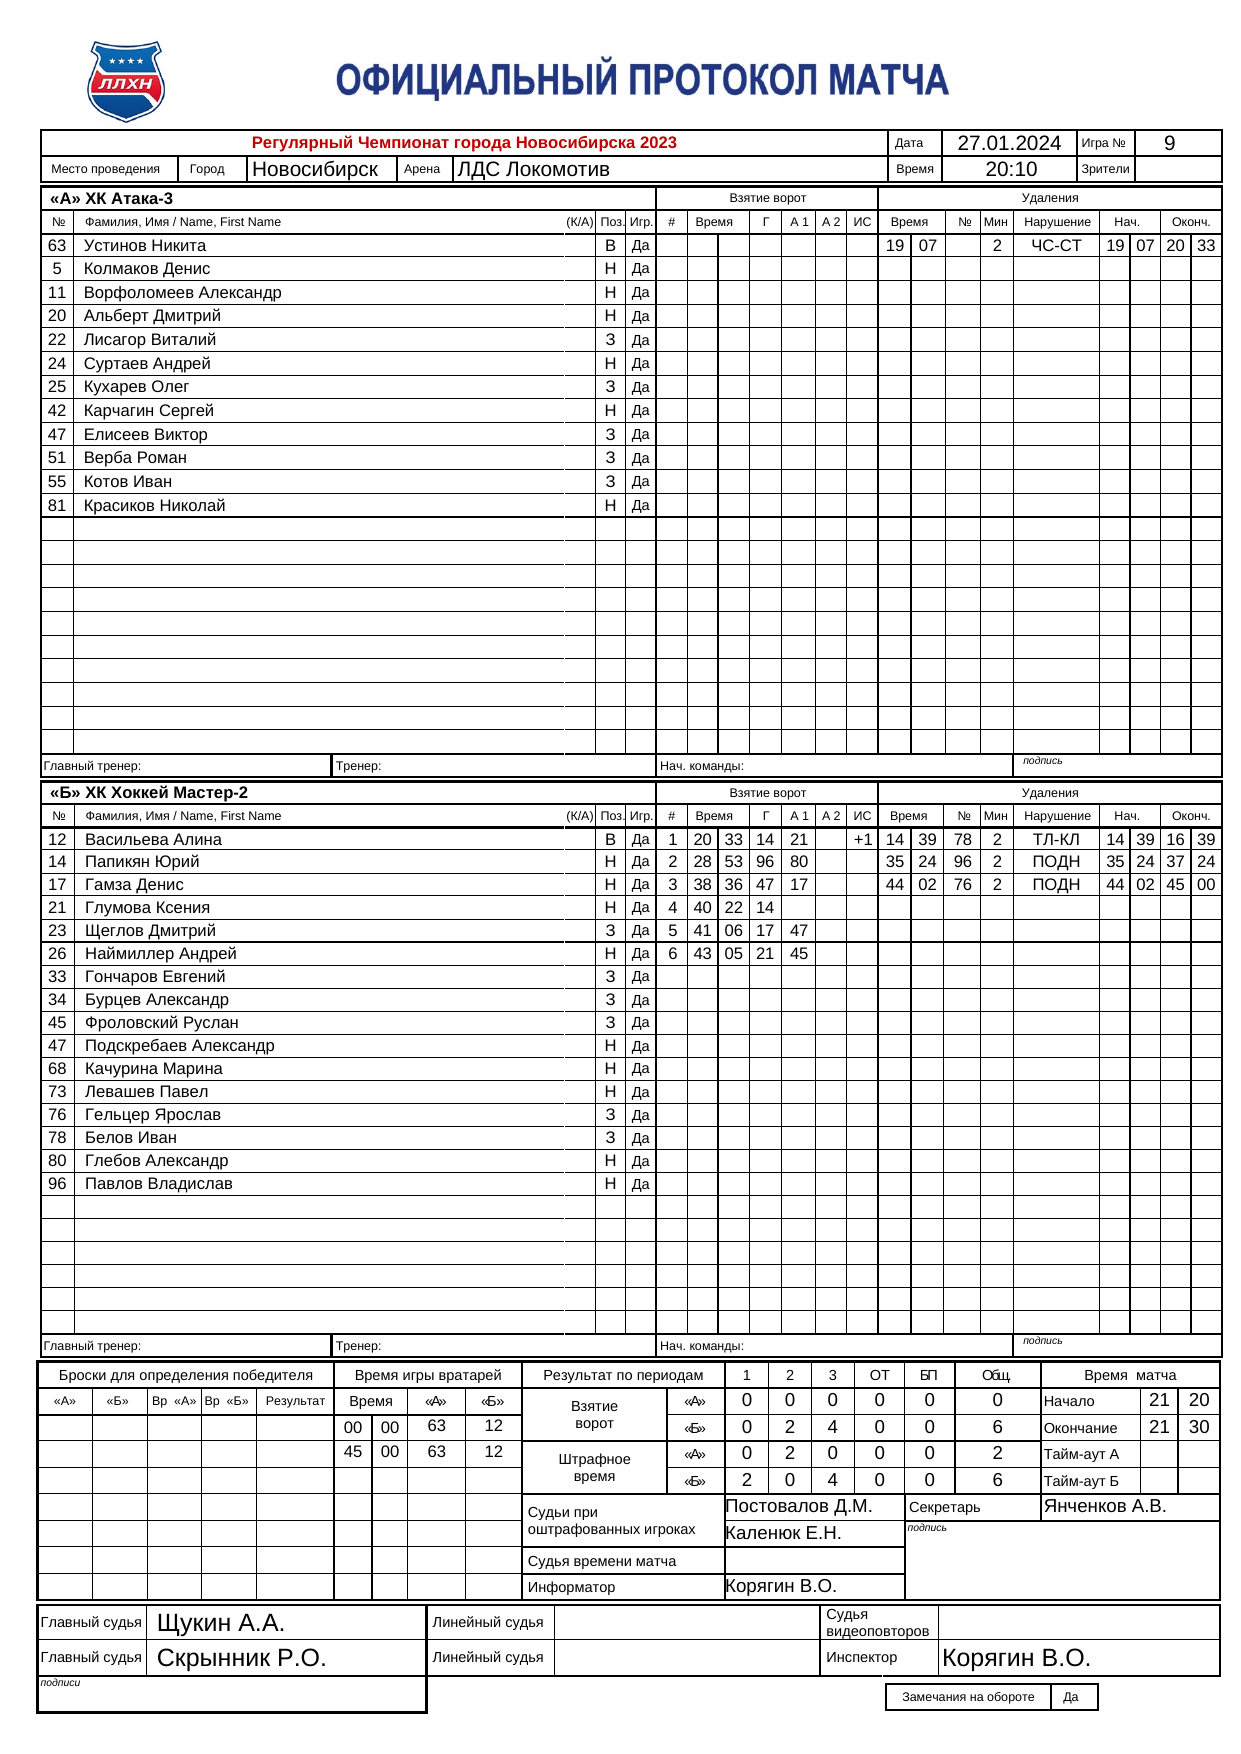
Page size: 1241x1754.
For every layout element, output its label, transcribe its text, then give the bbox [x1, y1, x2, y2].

table_cell [981, 1035, 1013, 1057]
table_cell [879, 423, 910, 445]
table_cell [1192, 1104, 1221, 1126]
table_cell 43 [688, 943, 717, 964]
table_cell [782, 1242, 815, 1264]
table_cell 2 [726, 1468, 768, 1493]
table_cell 17 [782, 874, 815, 895]
table_cell [879, 1127, 910, 1149]
table_cell [912, 518, 945, 540]
table_cell [1100, 518, 1129, 540]
table_cell [1100, 305, 1129, 327]
table_cell [816, 636, 846, 658]
table_cell «А» [668, 1442, 724, 1467]
table_cell 0 [956, 1389, 1040, 1413]
table_cell [565, 707, 595, 729]
table_cell [565, 730, 595, 753]
table_cell [688, 1035, 717, 1057]
table_cell Н [596, 281, 625, 303]
table_cell 20 [1179, 1389, 1219, 1413]
table_cell [981, 446, 1013, 469]
table_cell [879, 281, 910, 303]
table_cell Да [626, 1127, 655, 1149]
table_cell [782, 659, 815, 682]
table_cell [816, 1012, 846, 1033]
table_cell [946, 257, 980, 280]
table_cell [782, 1196, 815, 1218]
table_cell [1014, 1104, 1099, 1126]
table_cell [719, 1035, 749, 1057]
table_cell [565, 446, 595, 469]
table_cell 14 [879, 829, 910, 849]
table_cell [565, 1081, 595, 1103]
table_cell 96 [42, 1173, 74, 1195]
table_cell З [596, 328, 625, 351]
table_cell 5 [42, 257, 73, 280]
table_cell [944, 1081, 980, 1103]
table_cell [847, 1219, 877, 1241]
table_cell [657, 1288, 687, 1310]
table_cell Главный судья [39, 1640, 146, 1675]
table_cell [981, 943, 1013, 964]
table_cell [657, 1035, 687, 1057]
table_cell [1014, 1196, 1099, 1218]
table_cell [912, 707, 945, 729]
table_cell [1161, 920, 1190, 941]
table_cell З [596, 376, 625, 398]
table_cell [596, 1242, 625, 1264]
table_cell Наймиллер Андрей [75, 943, 564, 964]
table_cell [1192, 1265, 1221, 1287]
table_cell [1100, 1035, 1129, 1057]
table_cell № [944, 805, 980, 826]
table_cell [946, 470, 980, 493]
table_cell [847, 1311, 877, 1333]
table_cell [1014, 920, 1099, 941]
table_cell [981, 1150, 1013, 1172]
table_cell [816, 850, 846, 872]
table_cell [1014, 1012, 1099, 1033]
table_cell [657, 1265, 687, 1287]
table_cell Да [626, 989, 655, 1011]
table_cell [565, 896, 595, 918]
table_cell [1100, 423, 1129, 445]
table_cell 0 [855, 1442, 904, 1467]
table_cell [1014, 1035, 1099, 1057]
table_cell [42, 588, 73, 611]
table_cell [1131, 943, 1160, 964]
table_cell [42, 730, 73, 753]
table_cell [335, 1494, 371, 1520]
table_cell [981, 399, 1013, 422]
table_header Взятие ворот [657, 783, 877, 803]
table_cell [42, 1242, 74, 1264]
table_cell [750, 707, 781, 729]
table_cell [719, 659, 749, 682]
table_cell [1014, 352, 1099, 374]
table_cell [1100, 446, 1129, 469]
table_cell 2 [769, 1442, 811, 1467]
table_cell [1014, 1311, 1099, 1333]
table_cell [1014, 328, 1099, 351]
table_cell [1192, 470, 1221, 493]
table_cell [1100, 1081, 1129, 1103]
table_cell [847, 943, 877, 964]
table_cell [565, 920, 595, 941]
table_cell 38 [688, 874, 717, 895]
table_cell [626, 1265, 655, 1287]
table_cell [1192, 1311, 1221, 1333]
table_cell [1192, 943, 1221, 964]
table_cell [1192, 588, 1221, 611]
table_cell [335, 1547, 371, 1573]
table_cell [879, 376, 910, 398]
table_cell [879, 1196, 910, 1218]
table_cell [565, 565, 595, 587]
table_cell [1131, 636, 1160, 658]
table_cell [74, 612, 564, 634]
table_header «А» ХК Атака-3 [42, 188, 655, 209]
table_header 9 [1136, 131, 1221, 155]
table_cell ТЛ-КЛ [1014, 829, 1099, 849]
table_cell [847, 659, 877, 682]
table_cell [782, 1150, 815, 1172]
table_cell Да [626, 257, 655, 280]
table_cell Время [889, 157, 941, 181]
table_cell Ворфоломеев Александр [74, 281, 564, 303]
table_cell Да [626, 1058, 655, 1079]
table_cell [912, 1196, 943, 1218]
table_cell [879, 352, 910, 374]
table_cell [1192, 612, 1221, 634]
table_cell [596, 1196, 625, 1218]
table_cell [719, 423, 749, 445]
table_cell [657, 730, 687, 753]
table_cell Да [626, 305, 655, 327]
table_cell 78 [944, 829, 980, 849]
table_cell [944, 1288, 980, 1310]
table_cell [750, 1104, 781, 1126]
table_cell [148, 1468, 201, 1493]
table_cell [688, 257, 717, 280]
table_cell [657, 1219, 687, 1241]
table_cell 24 [1192, 850, 1221, 872]
table_cell З [596, 966, 625, 987]
table_cell [565, 943, 595, 964]
table_cell [981, 588, 1013, 611]
table_cell 76 [42, 1104, 74, 1126]
table_cell [782, 1058, 815, 1079]
table_cell [847, 376, 877, 398]
table_cell [750, 541, 781, 564]
table_cell [719, 1127, 749, 1149]
table_cell [816, 1265, 846, 1287]
table_cell Игр. [626, 211, 655, 233]
table_cell [657, 989, 687, 1011]
table_cell 44 [879, 874, 910, 895]
table_cell [816, 1196, 846, 1218]
table_cell [1100, 730, 1129, 753]
table_cell [782, 1081, 815, 1103]
table_cell [981, 966, 1013, 987]
table_cell [373, 1521, 407, 1546]
table_cell Лисагор Виталий [74, 328, 564, 351]
table_cell [565, 352, 595, 374]
table_cell Корягин В.О. [726, 1575, 904, 1599]
table_cell «А» [668, 1389, 724, 1413]
table_cell [1100, 612, 1129, 634]
table_cell [879, 518, 910, 540]
table_cell [879, 966, 910, 987]
table_cell [719, 328, 749, 351]
table_cell [816, 989, 846, 1011]
table_cell [257, 1494, 333, 1520]
table_cell З [596, 989, 625, 1011]
table_cell [202, 1547, 256, 1573]
table_cell [1192, 730, 1221, 753]
table_cell [657, 257, 687, 280]
table_cell Время [688, 211, 749, 233]
table_cell [39, 1574, 92, 1599]
table_cell [782, 518, 815, 540]
table_cell 51 [42, 446, 73, 469]
table_header Игра № [1078, 131, 1134, 155]
table_cell [847, 966, 877, 987]
table_header Время матча [1042, 1363, 1219, 1387]
table_cell 47 [42, 423, 73, 445]
table_cell [912, 565, 945, 587]
table_cell 2 [981, 235, 1013, 256]
picture [5, 28, 1179, 129]
table_cell [1161, 518, 1190, 540]
table_cell Корягин В.О. [939, 1640, 1219, 1675]
table_cell 21 [782, 829, 815, 849]
table_cell [1141, 1441, 1177, 1467]
table_cell [1192, 399, 1221, 422]
table_cell [1014, 966, 1099, 987]
table_cell [879, 588, 910, 611]
table_cell Г [750, 805, 781, 826]
table_cell [657, 1012, 687, 1033]
table_cell [750, 399, 781, 422]
table_cell [879, 612, 910, 634]
table_cell Глебов Александр [75, 1150, 564, 1172]
table_cell 30 [1179, 1415, 1219, 1440]
table_cell 41 [688, 920, 717, 941]
table_cell [626, 730, 655, 753]
table_cell [816, 943, 846, 964]
table_cell [981, 1173, 1013, 1195]
table_cell [782, 1012, 815, 1033]
table_cell [1161, 1081, 1190, 1103]
table_cell [782, 494, 815, 516]
table_cell [981, 636, 1013, 658]
table_cell [912, 541, 945, 564]
table_cell [1131, 1219, 1160, 1241]
table_cell [555, 1606, 819, 1639]
table_cell 63 [408, 1416, 465, 1440]
table_cell [1014, 1081, 1099, 1103]
table_cell [981, 659, 1013, 682]
table_cell 63 [408, 1441, 465, 1467]
table_cell [816, 588, 846, 611]
table_cell [782, 376, 815, 398]
table_cell [75, 1242, 564, 1264]
table_cell [596, 659, 625, 682]
table_cell [847, 518, 877, 540]
table_cell [981, 683, 1013, 706]
table_cell [816, 257, 846, 280]
table_cell [816, 829, 846, 849]
table_cell [688, 707, 717, 729]
table_cell [1131, 659, 1160, 682]
table_cell [1161, 1150, 1190, 1172]
table_cell [782, 612, 815, 634]
table_cell ЧС-СТ [1014, 235, 1099, 256]
table_cell [626, 659, 655, 682]
table_cell [1014, 446, 1099, 469]
table_cell Бурцев Александр [75, 989, 564, 1011]
table_cell [719, 1242, 749, 1264]
table_cell [1100, 399, 1129, 422]
table_cell 40 [688, 896, 717, 918]
table_cell Янченков А.В. [1042, 1495, 1219, 1520]
table_cell [565, 1265, 595, 1287]
table_cell 21 [42, 896, 74, 918]
table_cell [688, 1173, 717, 1195]
table_cell [750, 1127, 781, 1149]
table_cell [847, 1288, 877, 1310]
table_cell [1014, 1288, 1099, 1310]
table_cell [688, 494, 717, 516]
table_cell [946, 565, 980, 587]
table_cell [1161, 328, 1190, 351]
table_cell [816, 352, 846, 374]
table_cell Верба Роман [74, 446, 564, 469]
table_cell [847, 612, 877, 634]
table_cell Начало [1042, 1389, 1140, 1413]
table_cell [1179, 1441, 1219, 1467]
table_cell [1131, 352, 1160, 374]
table_cell [879, 541, 910, 564]
table_cell [981, 518, 1013, 540]
table_cell 2 [956, 1442, 1040, 1467]
table_cell [782, 541, 815, 564]
table_cell [816, 281, 846, 303]
table_cell [847, 1173, 877, 1195]
table_cell [657, 494, 687, 516]
table_cell [946, 446, 980, 469]
table_cell [1161, 683, 1190, 706]
table_cell [912, 1081, 943, 1103]
table_cell [1192, 1196, 1221, 1218]
table_header «Б» ХК Хоккей Мастер-2 [42, 783, 655, 803]
table_cell [565, 683, 595, 706]
table_cell [688, 518, 717, 540]
table_cell [981, 989, 1013, 1011]
table_cell [657, 352, 687, 374]
table_cell [688, 1012, 717, 1033]
table_cell [1192, 896, 1221, 918]
table_cell Нач. [1100, 805, 1160, 826]
table_cell [657, 565, 687, 587]
table_cell [1131, 1265, 1160, 1287]
table_cell [879, 1081, 910, 1103]
table_cell [981, 1127, 1013, 1149]
table_cell Вр «А» [148, 1389, 201, 1413]
table_cell [75, 1311, 564, 1333]
table_cell [1131, 920, 1160, 941]
table_cell [944, 966, 980, 987]
table_cell [74, 541, 564, 564]
table_cell [1131, 399, 1160, 422]
table_cell [912, 446, 945, 469]
table_cell Нач. команды: [657, 1335, 1012, 1356]
table_cell [719, 257, 749, 280]
table_cell [1192, 1288, 1221, 1310]
table_cell [688, 1265, 717, 1287]
table_cell 12 [466, 1441, 521, 1467]
table_cell [981, 352, 1013, 374]
table_cell [944, 1219, 980, 1241]
table_cell [657, 1242, 687, 1264]
table_cell [912, 588, 945, 611]
table_cell Н [596, 1081, 625, 1103]
table_cell [719, 588, 749, 611]
table_cell [202, 1574, 256, 1599]
table_cell [816, 1127, 846, 1149]
table_cell [782, 446, 815, 469]
table_cell [688, 305, 717, 327]
table_cell [750, 446, 781, 469]
table_cell [596, 707, 625, 729]
table_cell [1100, 1265, 1129, 1287]
table_cell [847, 683, 877, 706]
table_header Результат по периодам [523, 1363, 724, 1387]
table_cell [93, 1441, 147, 1467]
table_cell [1131, 989, 1160, 1011]
table_cell Щеглов Дмитрий [75, 920, 564, 941]
table_cell [719, 1104, 749, 1126]
table_cell Новосибирск [248, 157, 396, 181]
table_cell 33 [719, 829, 749, 849]
table_cell [42, 659, 73, 682]
table_cell [847, 896, 877, 918]
table_cell [847, 1035, 877, 1057]
table_cell [912, 920, 943, 941]
table_cell [657, 1173, 687, 1195]
table_cell № [42, 211, 73, 233]
table_cell Котов Иван [74, 470, 564, 493]
table_cell [688, 1058, 717, 1079]
table_cell [879, 328, 910, 351]
table_cell Штрафное время [523, 1442, 666, 1493]
table_cell [1100, 541, 1129, 564]
table_cell [1192, 1150, 1221, 1172]
table_cell [626, 1196, 655, 1218]
table_cell [782, 1127, 815, 1149]
table_cell З [596, 446, 625, 469]
table_cell [816, 399, 846, 422]
table_cell [1014, 683, 1099, 706]
table_cell [719, 989, 749, 1011]
table_cell [816, 376, 846, 398]
table_cell [946, 352, 980, 374]
table_cell Вр «Б» [202, 1389, 256, 1413]
table_cell Н [596, 874, 625, 895]
table_header 2 [769, 1363, 811, 1387]
table_cell [944, 1173, 980, 1195]
table_cell 4 [657, 896, 687, 918]
table_cell [1100, 588, 1129, 611]
table_cell [981, 565, 1013, 587]
table_cell [1131, 494, 1160, 516]
table_cell 19 [1100, 235, 1129, 256]
table_cell [688, 730, 717, 753]
table_cell «Б» [93, 1389, 147, 1413]
table_cell 20:10 [943, 157, 1076, 181]
table_cell [626, 612, 655, 634]
table_cell 55 [42, 470, 73, 493]
table_cell [565, 1104, 595, 1126]
table_cell [626, 1311, 655, 1333]
table_cell Н [596, 257, 625, 280]
table_cell 0 [905, 1442, 954, 1467]
table_cell [944, 989, 980, 1011]
table_cell [879, 896, 910, 918]
table_cell 68 [42, 1058, 74, 1079]
table_cell Н [596, 943, 625, 964]
table_cell Г [750, 211, 781, 233]
table_cell Скрынник Р.О. [147, 1640, 425, 1675]
table_cell [688, 423, 717, 445]
table_cell [816, 612, 846, 634]
table_cell [1014, 376, 1099, 398]
table_cell 0 [726, 1415, 768, 1440]
table_cell «Б» [668, 1468, 724, 1493]
table_cell Нарушение [1014, 211, 1099, 233]
table_cell [1131, 1058, 1160, 1079]
table_cell Да [626, 943, 655, 964]
table_cell [719, 541, 749, 564]
table_cell [946, 683, 980, 706]
table_cell [912, 730, 945, 753]
table_cell [1192, 966, 1221, 987]
table_cell [719, 1150, 749, 1172]
table_cell [1131, 328, 1160, 351]
table_cell 12 [42, 829, 74, 849]
table_cell [912, 966, 943, 987]
table_cell [1131, 446, 1160, 469]
table_cell [719, 565, 749, 587]
table_cell [1100, 1219, 1129, 1241]
table_cell [657, 541, 687, 564]
table_cell [596, 1311, 625, 1333]
table_cell 0 [855, 1468, 904, 1493]
table_cell 20 [688, 829, 717, 849]
table_cell [750, 518, 781, 540]
table_cell А 2 [816, 211, 846, 233]
table_cell [782, 470, 815, 493]
table_cell подписи [39, 1677, 425, 1711]
table_cell [565, 518, 595, 540]
table_cell [408, 1574, 465, 1599]
table_cell [1192, 1242, 1221, 1264]
table_cell [657, 399, 687, 422]
table_cell [944, 1150, 980, 1172]
table_cell [719, 518, 749, 540]
table_cell [912, 494, 945, 516]
table_cell [1161, 966, 1190, 987]
table_cell [565, 1058, 595, 1079]
table_cell [626, 541, 655, 564]
table_cell [1161, 281, 1190, 303]
table_cell [74, 707, 564, 729]
table_cell [912, 683, 945, 706]
table_cell Да [626, 281, 655, 303]
table_cell [1161, 1035, 1190, 1057]
table_cell «Б» [668, 1415, 724, 1440]
table_cell [1131, 1081, 1160, 1103]
table_cell [42, 683, 73, 706]
table_cell 02 [912, 874, 943, 895]
table_cell [688, 1311, 717, 1333]
table_cell [688, 1150, 717, 1172]
table_cell [719, 305, 749, 327]
table_cell 24 [42, 352, 73, 374]
table_header 1 [726, 1363, 768, 1387]
table_cell [879, 989, 910, 1011]
table_cell 0 [905, 1389, 954, 1413]
table_cell [1100, 920, 1129, 941]
table_cell 2 [981, 850, 1013, 872]
table_cell 5 [657, 920, 687, 941]
table_cell [726, 1548, 904, 1573]
table_cell [688, 352, 717, 374]
table_cell [944, 1265, 980, 1287]
table_cell [565, 1288, 595, 1310]
table_cell [944, 1035, 980, 1057]
table_header Общ. [956, 1363, 1040, 1387]
table_cell [596, 612, 625, 634]
table_cell [373, 1468, 407, 1493]
table_cell 11 [42, 281, 73, 303]
table_cell [148, 1521, 201, 1546]
table_cell [750, 328, 781, 351]
table_cell [1161, 1219, 1190, 1241]
table_cell Н [596, 494, 625, 516]
table_header Дата [889, 131, 941, 155]
table_cell [782, 1288, 815, 1310]
table_cell [688, 1104, 717, 1126]
table_cell [1100, 896, 1129, 918]
table_cell [847, 1265, 877, 1287]
table_cell [816, 1035, 846, 1057]
table_cell [847, 1150, 877, 1172]
table_cell 2 [981, 874, 1013, 895]
table_cell [981, 730, 1013, 753]
table_cell [42, 565, 73, 587]
table_cell [782, 1104, 815, 1126]
table_cell [1014, 281, 1099, 303]
table_cell [1100, 1288, 1129, 1310]
table_cell [816, 896, 846, 918]
table_cell [1161, 896, 1190, 918]
table_cell 6 [657, 943, 687, 964]
table_cell [555, 1640, 819, 1675]
table_cell Н [596, 1035, 625, 1057]
table_cell Да [626, 829, 655, 849]
table_cell [750, 565, 781, 587]
table_cell Тренер: [333, 755, 655, 776]
table_cell [1014, 399, 1099, 422]
table_cell [816, 1104, 846, 1126]
table_cell [946, 423, 980, 445]
table_cell [879, 636, 910, 658]
table_cell [42, 518, 73, 540]
table_cell [1161, 636, 1190, 658]
table_cell З [596, 1127, 625, 1149]
table_cell [1192, 1012, 1221, 1033]
table_cell 35 [879, 850, 910, 872]
table_cell Да [626, 1173, 655, 1195]
table_cell [1192, 659, 1221, 682]
table_cell [847, 1196, 877, 1218]
table_cell [1100, 1012, 1129, 1033]
table_cell [596, 636, 625, 658]
table_cell [1014, 896, 1099, 918]
table_cell [1100, 636, 1129, 658]
table_cell [688, 1242, 717, 1264]
table_cell [335, 1574, 371, 1599]
table_cell 53 [719, 850, 749, 872]
table_cell 14 [1100, 829, 1129, 849]
table_cell 4 [812, 1415, 854, 1440]
table_cell [688, 376, 717, 398]
table_cell Секретарь [906, 1495, 1040, 1520]
table_cell [750, 1081, 781, 1103]
table_cell [1014, 494, 1099, 516]
table_cell [879, 1035, 910, 1057]
table_cell 00 [373, 1441, 407, 1467]
table_cell [1192, 1219, 1221, 1241]
table_header Броски для определения победителя [39, 1363, 333, 1387]
table_cell [565, 305, 595, 327]
table_cell Время [688, 805, 749, 826]
table_cell 00 [373, 1416, 407, 1440]
table_cell [879, 659, 910, 682]
table_cell [1161, 1288, 1190, 1310]
table_cell [1161, 1058, 1190, 1079]
table_cell Подскребаев Александр [75, 1035, 564, 1057]
table_cell Линейный судья [428, 1606, 554, 1639]
table_cell [688, 636, 717, 658]
table_cell [42, 1196, 74, 1218]
table_cell [750, 235, 781, 256]
table_cell [688, 281, 717, 303]
table_cell [466, 1574, 521, 1599]
table_cell [879, 1058, 910, 1079]
table_cell Елисеев Виктор [74, 423, 564, 445]
table_cell [1014, 1127, 1099, 1149]
table_cell «А» [408, 1389, 465, 1413]
table_cell 00 [335, 1416, 371, 1440]
table_cell 28 [688, 850, 717, 872]
table_cell Время [335, 1389, 407, 1413]
table_cell [912, 1173, 943, 1195]
table_cell [946, 541, 980, 564]
table_cell Главный тренер: [42, 1335, 330, 1356]
table_cell [39, 1468, 92, 1493]
table_cell [1161, 989, 1190, 1011]
table_cell [847, 257, 877, 280]
table_cell Устинов Никита [74, 235, 564, 256]
table_cell [93, 1494, 147, 1520]
table_cell 96 [750, 850, 781, 872]
table_cell [944, 1311, 980, 1333]
table_cell [257, 1547, 333, 1573]
table_cell [596, 565, 625, 587]
table_cell [981, 305, 1013, 327]
table_cell 19 [879, 235, 910, 256]
table_cell Постовалов Д.М. [726, 1495, 904, 1520]
table_cell [75, 1219, 564, 1241]
table_cell В [596, 235, 625, 256]
table_cell [1192, 565, 1221, 587]
table_cell [816, 659, 846, 682]
table_cell [912, 1288, 943, 1310]
table_cell [596, 541, 625, 564]
table_cell [946, 707, 980, 729]
table_cell Глумова Ксения [75, 896, 564, 918]
table_cell [719, 399, 749, 422]
table_cell [719, 1081, 749, 1103]
table_cell З [596, 920, 625, 941]
table_cell Фамилия, Имя / Name, First Name [74, 211, 565, 233]
table_cell [565, 612, 595, 634]
table_cell [565, 966, 595, 987]
table_cell [1131, 1288, 1160, 1310]
table_cell [1161, 494, 1190, 516]
table_cell [946, 612, 980, 634]
table_cell [782, 730, 815, 753]
table_cell [42, 707, 73, 729]
table_cell [912, 636, 945, 658]
table_cell [816, 1150, 846, 1172]
table_cell [1131, 588, 1160, 611]
table_cell [466, 1547, 521, 1573]
table_cell 14 [750, 829, 781, 849]
table_cell [93, 1547, 147, 1573]
table_cell [148, 1574, 201, 1599]
table_cell [596, 683, 625, 706]
table_cell 1 [657, 829, 687, 849]
table_cell [657, 636, 687, 658]
table_cell [750, 1012, 781, 1033]
table_cell Каленюк Е.Н. [726, 1521, 904, 1546]
table_cell [879, 257, 910, 280]
table_cell [1131, 305, 1160, 327]
table_cell [42, 1311, 74, 1333]
table_cell [719, 446, 749, 469]
table_cell [596, 588, 625, 611]
table_cell [1192, 352, 1221, 374]
table_cell [1192, 1173, 1221, 1195]
table_cell [719, 612, 749, 634]
table_cell 0 [812, 1442, 854, 1467]
table_cell [1131, 565, 1160, 587]
table_cell [750, 1035, 781, 1057]
table_cell [816, 730, 846, 753]
table_cell [1100, 943, 1129, 964]
table_cell [1131, 1311, 1160, 1333]
table_cell 0 [726, 1389, 768, 1413]
table_cell 6 [956, 1468, 1040, 1493]
table_cell 78 [42, 1127, 74, 1149]
table_cell [912, 1104, 943, 1126]
table_cell [946, 636, 980, 658]
table_cell [466, 1468, 521, 1493]
table_cell +1 [847, 829, 877, 849]
table_cell [1014, 1173, 1099, 1195]
table_cell [981, 494, 1013, 516]
table_cell [981, 541, 1013, 564]
table_cell [1014, 541, 1099, 564]
table_cell [565, 399, 595, 422]
table_cell [816, 920, 846, 941]
table_cell (К/А) [565, 211, 595, 233]
table_cell [657, 235, 687, 256]
table_cell [1192, 636, 1221, 658]
table_cell Арена [398, 157, 452, 181]
table_cell [912, 328, 945, 351]
table_cell [946, 518, 980, 540]
table_cell 42 [42, 399, 73, 422]
table_cell [879, 707, 910, 729]
table_cell [657, 305, 687, 327]
table_cell [847, 494, 877, 516]
table_cell [657, 1058, 687, 1079]
table_cell [565, 376, 595, 398]
table_header ОТ [855, 1363, 904, 1387]
table_cell Инспектор [821, 1640, 938, 1675]
table_cell [847, 1012, 877, 1033]
table_cell [626, 636, 655, 658]
table_cell [1131, 612, 1160, 634]
table_cell Левашев Павел [75, 1081, 564, 1103]
table_cell [565, 1012, 595, 1033]
table_cell [782, 1173, 815, 1195]
table_cell 06 [719, 920, 749, 941]
table_cell [946, 494, 980, 516]
table_cell [719, 235, 749, 256]
table_cell [1131, 707, 1160, 729]
table_cell [1192, 1127, 1221, 1149]
table_cell [847, 588, 877, 611]
table_cell 35 [1100, 850, 1129, 872]
table_cell [981, 1081, 1013, 1103]
table_header БП [905, 1363, 954, 1387]
table_cell [719, 376, 749, 398]
table_cell [912, 352, 945, 374]
table_cell Тайм-аут Б [1042, 1468, 1140, 1493]
table_cell [750, 423, 781, 445]
table_cell [750, 1196, 781, 1218]
table_cell ИС [847, 211, 877, 233]
table_cell [39, 1547, 92, 1573]
table_cell 36 [719, 874, 749, 895]
table_cell [257, 1468, 333, 1493]
table_cell [782, 636, 815, 658]
table_cell [148, 1547, 201, 1573]
table_cell [879, 305, 910, 327]
table_cell Да [626, 352, 655, 374]
table_cell [816, 874, 846, 895]
table_cell [981, 1196, 1013, 1218]
table_cell [816, 328, 846, 351]
table_cell Да [626, 423, 655, 445]
table_cell Да [626, 896, 655, 918]
table_cell [879, 920, 910, 941]
table_cell [847, 423, 877, 445]
table_cell [75, 1288, 564, 1310]
table_cell [847, 235, 877, 256]
table_cell [944, 1127, 980, 1149]
table_cell [1131, 1104, 1160, 1126]
table_cell [719, 470, 749, 493]
table_cell подпись [1014, 755, 1221, 776]
table_cell [719, 1288, 749, 1310]
table_cell [565, 1219, 595, 1241]
table_cell [782, 305, 815, 327]
table_cell Информатор [523, 1575, 724, 1599]
table_cell [688, 588, 717, 611]
table_cell [719, 1173, 749, 1195]
table_cell [944, 1196, 980, 1218]
table_cell [782, 989, 815, 1011]
table_cell [944, 943, 980, 964]
table_cell [74, 683, 564, 706]
table_cell [1161, 659, 1190, 682]
table_cell [912, 399, 945, 422]
table_cell [74, 518, 564, 540]
table_cell [1014, 1242, 1099, 1264]
table_cell [912, 1035, 943, 1057]
table_cell [879, 943, 910, 964]
table_cell [816, 683, 846, 706]
table_cell [565, 235, 595, 256]
table_cell [946, 305, 980, 327]
table_cell [1014, 470, 1099, 493]
table_cell [1100, 257, 1129, 280]
table_cell [816, 1219, 846, 1241]
table_cell Н [596, 1058, 625, 1079]
table_cell Фроловский Руслан [75, 1012, 564, 1033]
table_cell [719, 683, 749, 706]
table_cell [816, 1288, 846, 1310]
table_cell [1161, 470, 1190, 493]
table_cell [879, 1150, 910, 1172]
table_cell [782, 235, 815, 256]
table_cell [847, 281, 877, 303]
table_cell [626, 683, 655, 706]
table_cell [1014, 1265, 1099, 1287]
table_cell [1131, 1242, 1160, 1264]
table_cell [93, 1416, 147, 1440]
table_cell [93, 1468, 147, 1493]
table_cell 2 [657, 850, 687, 872]
table_cell [1100, 707, 1129, 729]
table_cell Зрители [1078, 157, 1134, 181]
table_cell [42, 1288, 74, 1310]
table_cell Щукин А.А. [147, 1606, 425, 1639]
table_cell З [596, 1012, 625, 1033]
table_cell [1131, 1035, 1160, 1057]
table_cell [688, 1127, 717, 1149]
table_cell Да [626, 920, 655, 941]
table_cell [944, 896, 980, 918]
table_cell [626, 518, 655, 540]
table_cell [688, 683, 717, 706]
table_header Взятие ворот [657, 188, 877, 209]
table_cell [42, 541, 73, 564]
table_cell [688, 1288, 717, 1310]
table_cell [148, 1416, 201, 1440]
table_cell Гельцер Ярослав [75, 1104, 564, 1126]
table_cell 23 [42, 920, 74, 941]
table_cell [981, 423, 1013, 445]
table_cell 80 [782, 850, 815, 872]
table_cell 45 [335, 1441, 371, 1467]
table_cell [1131, 257, 1160, 280]
table_cell [1100, 1242, 1129, 1264]
table_cell [981, 376, 1013, 398]
table_cell [1161, 1012, 1190, 1033]
table_cell [657, 683, 687, 706]
table_cell [626, 1288, 655, 1310]
table_cell [816, 1081, 846, 1103]
table_cell [1192, 1058, 1221, 1079]
table_cell [1192, 1035, 1221, 1057]
table_cell [719, 1265, 749, 1287]
table_cell [1131, 1150, 1160, 1172]
table_cell [719, 707, 749, 729]
table_cell Линейный судья [428, 1640, 554, 1675]
table_cell [565, 494, 595, 516]
table_cell [816, 235, 846, 256]
table_cell [981, 257, 1013, 280]
table_cell [688, 1196, 717, 1218]
table_cell [1014, 636, 1099, 658]
table_cell [74, 565, 564, 587]
table_cell [408, 1547, 465, 1573]
table_cell Окончание [1042, 1415, 1140, 1440]
table_cell [565, 257, 595, 280]
table_cell Фамилия, Имя / Name, First Name [75, 805, 565, 826]
table_cell [879, 730, 910, 753]
table_cell Папикян Юрий [75, 850, 564, 872]
table_cell Колмаков Денис [74, 257, 564, 280]
table_cell [1141, 1468, 1177, 1493]
table_cell [816, 1242, 846, 1264]
table_cell [1131, 896, 1160, 918]
table_cell [750, 470, 781, 493]
table_cell [626, 707, 655, 729]
table_cell 0 [726, 1442, 768, 1467]
table_cell [565, 636, 595, 658]
table_cell [944, 1104, 980, 1126]
table_cell Да [626, 1081, 655, 1103]
table_cell [1014, 588, 1099, 611]
table_cell [782, 565, 815, 587]
table_cell Мин [981, 211, 1013, 233]
table_cell [939, 1606, 1219, 1639]
table_cell [257, 1441, 333, 1467]
table_cell [657, 1104, 687, 1126]
table_cell 76 [944, 874, 980, 895]
table_cell [657, 1196, 687, 1218]
table_cell [912, 257, 945, 280]
table_cell Тайм-аут А [1042, 1441, 1140, 1467]
table_cell [1100, 1104, 1129, 1126]
table_cell [565, 1242, 595, 1264]
table_cell [944, 1058, 980, 1079]
table_cell 2 [981, 829, 1013, 849]
table_cell 02 [1131, 874, 1160, 895]
table_cell [816, 707, 846, 729]
table_cell [1136, 157, 1221, 181]
table_cell [847, 352, 877, 374]
table_cell Да [626, 235, 655, 256]
table_cell [879, 1288, 910, 1310]
table_cell [1161, 1173, 1190, 1195]
table_cell [596, 1219, 625, 1241]
table_cell [1131, 281, 1160, 303]
table_cell [719, 1012, 749, 1033]
table_cell [946, 730, 980, 753]
table_cell [1100, 328, 1129, 351]
table_cell [1014, 1150, 1099, 1172]
table_cell [688, 989, 717, 1011]
table_cell [782, 683, 815, 706]
table_cell Кухарев Олег [74, 376, 564, 398]
table_cell [981, 1219, 1013, 1241]
table_cell [816, 565, 846, 587]
table_cell Поз. [596, 211, 625, 233]
table_cell [1131, 1012, 1160, 1033]
table_cell Время [879, 211, 945, 233]
table_cell [1161, 1242, 1190, 1264]
table_cell Красиков Николай [74, 494, 564, 516]
table_cell [657, 1311, 687, 1333]
table_cell [1131, 1196, 1160, 1218]
table_cell [657, 966, 687, 987]
table_cell Да [626, 1104, 655, 1126]
table_cell [1131, 966, 1160, 987]
table_cell [782, 707, 815, 729]
table_cell [1014, 943, 1099, 964]
table_cell [596, 730, 625, 753]
table_cell [879, 494, 910, 516]
table_cell [688, 1219, 717, 1241]
table_cell [657, 281, 687, 303]
table_cell [750, 376, 781, 398]
table_cell «А» [39, 1389, 92, 1413]
table_cell З [596, 470, 625, 493]
table_cell [565, 1127, 595, 1149]
table_cell Да [626, 446, 655, 469]
table_cell [1014, 612, 1099, 634]
table_cell 05 [719, 943, 749, 964]
table_cell [1161, 399, 1190, 422]
table_cell 21 [750, 943, 781, 964]
table_cell [39, 1521, 92, 1546]
table_cell [565, 328, 595, 351]
table_cell Место проведения [42, 157, 177, 181]
table_cell [816, 446, 846, 469]
table_cell [750, 1173, 781, 1195]
table_cell 39 [1192, 829, 1221, 849]
table_cell [750, 730, 781, 753]
table_cell 34 [42, 989, 74, 1011]
table_cell [688, 565, 717, 587]
table_header 27.01.2024 [943, 131, 1076, 155]
table_cell [981, 1242, 1013, 1264]
table_cell 80 [42, 1150, 74, 1172]
table_cell [816, 1311, 846, 1333]
table_cell [626, 588, 655, 611]
table_cell [202, 1468, 256, 1493]
table_cell [1100, 1058, 1129, 1079]
table_cell [981, 1012, 1013, 1033]
table_cell [1100, 470, 1129, 493]
table_cell № [42, 805, 74, 826]
table_cell [912, 659, 945, 682]
table_cell [688, 328, 717, 351]
table_cell Оконч. [1161, 211, 1221, 233]
table_cell ИС [847, 805, 877, 826]
table_cell [750, 305, 781, 327]
table_cell [657, 328, 687, 351]
table_cell [408, 1468, 465, 1493]
table_cell [1161, 1196, 1190, 1218]
table_cell 0 [855, 1389, 904, 1413]
table_cell [847, 1104, 877, 1126]
table_cell Да [626, 1012, 655, 1033]
table_cell [750, 636, 781, 658]
table_cell [750, 494, 781, 516]
table_cell [946, 376, 980, 398]
table_cell Гамза Денис [75, 874, 564, 895]
table_cell 22 [719, 896, 749, 918]
table_cell [1192, 423, 1221, 445]
table_cell [750, 1219, 781, 1241]
table_cell [74, 636, 564, 658]
table_cell В [596, 829, 625, 849]
table_cell [912, 470, 945, 493]
table_cell [1014, 730, 1099, 753]
table_cell [42, 612, 73, 634]
table_cell Поз. [596, 805, 625, 826]
table_cell [912, 943, 943, 964]
table_cell [946, 235, 980, 256]
table_cell 3 [657, 874, 687, 895]
table_cell [565, 1311, 595, 1333]
table_cell [1161, 943, 1190, 964]
table_cell [1014, 1219, 1099, 1241]
table_cell Мин [981, 805, 1013, 826]
table_cell [1014, 423, 1099, 445]
table_cell [782, 399, 815, 422]
table_cell [1131, 376, 1160, 398]
table_cell 81 [42, 494, 73, 516]
table_cell [847, 1242, 877, 1264]
table_cell Павлов Владислав [75, 1173, 564, 1195]
table_cell [981, 470, 1013, 493]
table_cell [1161, 423, 1190, 445]
table_cell [202, 1494, 256, 1520]
table_cell [74, 730, 564, 753]
table_cell [688, 470, 717, 493]
table_cell [750, 281, 781, 303]
table_cell [782, 281, 815, 303]
table_cell [1192, 683, 1221, 706]
table_cell Суртаев Андрей [74, 352, 564, 374]
table_cell 14 [750, 896, 781, 918]
table_cell [879, 446, 910, 469]
table_cell [981, 896, 1013, 918]
table_cell [1131, 470, 1160, 493]
table_cell Н [596, 352, 625, 374]
table_cell [912, 281, 945, 303]
table_cell [1100, 1173, 1129, 1195]
table_cell 33 [1192, 235, 1221, 256]
table_cell [719, 352, 749, 374]
table_cell [1100, 966, 1129, 987]
table_cell [39, 1416, 92, 1440]
table_cell 21 [1141, 1415, 1177, 1440]
table_cell [879, 399, 910, 422]
table_cell [782, 1265, 815, 1287]
table_cell [1192, 1081, 1221, 1103]
table_cell Да [626, 1150, 655, 1172]
table_cell [912, 1242, 943, 1264]
table_cell 2 [769, 1415, 811, 1440]
table_cell [944, 1012, 980, 1033]
table_cell [1161, 257, 1190, 280]
table_cell [1100, 494, 1129, 516]
table_cell [879, 1173, 910, 1195]
table_cell [1131, 518, 1160, 540]
table_cell [816, 470, 846, 493]
table_cell [816, 423, 846, 445]
table_cell 4 [812, 1468, 854, 1493]
table_cell [626, 1242, 655, 1264]
table_cell [719, 1196, 749, 1218]
table_cell [596, 1265, 625, 1287]
table_cell # [657, 211, 687, 233]
table_cell Да [626, 328, 655, 351]
table_cell [750, 659, 781, 682]
table_cell [847, 989, 877, 1011]
table_cell [946, 399, 980, 422]
table_cell [879, 1104, 910, 1126]
table_cell [1131, 683, 1160, 706]
table_cell ПОДН [1014, 850, 1099, 872]
table_cell [202, 1441, 256, 1467]
table_cell [750, 352, 781, 374]
table_cell [1192, 541, 1221, 564]
table_cell [1100, 376, 1129, 398]
table_cell [782, 896, 815, 918]
table_cell [1161, 305, 1190, 327]
table_cell 24 [912, 850, 943, 872]
table_cell З [596, 1104, 625, 1126]
table_cell [688, 1081, 717, 1103]
table_cell [1100, 281, 1129, 303]
table_cell 47 [42, 1035, 74, 1057]
table_cell [912, 1127, 943, 1149]
table_cell [565, 541, 595, 564]
table_cell [912, 423, 945, 445]
table_cell 47 [782, 920, 815, 941]
table_cell [657, 376, 687, 398]
table_cell [847, 730, 877, 753]
table_cell [719, 494, 749, 516]
table_cell [1100, 1127, 1129, 1149]
table_cell Оконч. [1161, 805, 1221, 826]
table_cell [912, 612, 945, 634]
table_cell [944, 920, 980, 941]
table_cell [657, 1081, 687, 1103]
table_cell 21 [1141, 1389, 1177, 1413]
table_cell [883, 1677, 1220, 1681]
table_cell 45 [42, 1012, 74, 1033]
table_cell [944, 1242, 980, 1264]
table_cell [750, 612, 781, 634]
table_cell 96 [944, 850, 980, 872]
table_cell Время [879, 805, 943, 826]
table_cell [912, 1311, 943, 1333]
table_cell [1161, 1265, 1190, 1287]
table_cell [719, 1219, 749, 1241]
table_cell Да [626, 494, 655, 516]
table_cell Н [596, 1173, 625, 1195]
table_cell 39 [912, 829, 943, 849]
table_cell 63 [42, 235, 73, 256]
table_cell 45 [1161, 874, 1190, 895]
table_cell [847, 446, 877, 469]
table_cell [719, 1058, 749, 1079]
table_cell Город [179, 157, 246, 181]
table_cell [912, 896, 943, 918]
table_cell Да [626, 399, 655, 422]
table_cell [373, 1494, 407, 1520]
table_cell [946, 328, 980, 351]
table_cell [1192, 328, 1221, 351]
table_cell [981, 1058, 1013, 1079]
table_cell [847, 707, 877, 729]
table_cell [657, 518, 687, 540]
table_cell Тренер: [333, 1335, 655, 1356]
table_cell [565, 989, 595, 1011]
table_cell 22 [42, 328, 73, 351]
table_cell [750, 683, 781, 706]
table_cell [93, 1574, 147, 1599]
table_cell [257, 1416, 333, 1440]
table_cell [847, 565, 877, 587]
table_cell [466, 1521, 521, 1546]
table_cell Да [626, 874, 655, 895]
table_cell [879, 1242, 910, 1264]
table_cell [750, 1265, 781, 1287]
table_cell Результат [257, 1389, 333, 1413]
table_cell [74, 588, 564, 611]
table_cell [1161, 541, 1190, 564]
table_cell [981, 281, 1013, 303]
table_cell [408, 1521, 465, 1546]
table_cell [981, 1288, 1013, 1310]
table_header Удаления [879, 188, 1221, 209]
table_cell [335, 1521, 371, 1546]
table_header 3 [812, 1363, 854, 1387]
table_cell [750, 257, 781, 280]
table_cell [42, 1219, 74, 1241]
table_cell [93, 1521, 147, 1546]
table_cell [1100, 1150, 1129, 1172]
table_cell [1192, 281, 1221, 303]
table_cell [750, 1311, 781, 1333]
table_cell Нарушение [1014, 805, 1099, 826]
table_cell Н [596, 850, 625, 872]
table_cell Взятие ворот [523, 1389, 666, 1440]
table_cell [750, 588, 781, 611]
table_cell подпись [1014, 1335, 1221, 1356]
table_cell Судья видеоповторов [821, 1606, 938, 1639]
table_cell Игр. [626, 805, 655, 826]
table_cell [847, 920, 877, 941]
table_cell [1192, 257, 1221, 280]
table_cell [847, 874, 877, 895]
table_cell [202, 1416, 256, 1440]
table_cell 24 [1131, 850, 1160, 872]
table_cell 00 [1192, 874, 1221, 895]
table_cell [1014, 257, 1099, 280]
table_cell 39 [1131, 829, 1160, 849]
table_cell [39, 1494, 92, 1520]
table_cell [1161, 446, 1190, 469]
table_cell [688, 541, 717, 564]
table_cell [879, 470, 910, 493]
table_cell Карчагин Сергей [74, 399, 564, 422]
table_cell [879, 1265, 910, 1287]
table_cell 37 [1161, 850, 1190, 872]
table_cell [782, 352, 815, 374]
table_cell [946, 281, 980, 303]
table_cell [847, 328, 877, 351]
table_cell [782, 423, 815, 445]
table_cell [750, 966, 781, 987]
table_cell 20 [42, 305, 73, 327]
table_cell Н [596, 305, 625, 327]
table_cell [750, 1058, 781, 1079]
table_cell [1100, 352, 1129, 374]
table_cell Да [626, 470, 655, 493]
table_cell 45 [782, 943, 815, 964]
table_cell [719, 966, 749, 987]
table_cell [1100, 1311, 1129, 1333]
table_cell [750, 1242, 781, 1264]
table_cell [1161, 1311, 1190, 1333]
table_cell 0 [769, 1468, 811, 1493]
table_cell Судьи при оштрафованных игроках [523, 1495, 724, 1546]
table_cell [719, 730, 749, 753]
table_cell [981, 612, 1013, 634]
table_cell [688, 659, 717, 682]
table_cell [565, 659, 595, 682]
table_cell ЛДС Локомотив [454, 157, 887, 181]
table_cell 47 [750, 874, 781, 895]
table_cell [1100, 989, 1129, 1011]
table_cell [1100, 683, 1129, 706]
table_cell 0 [769, 1389, 811, 1413]
table_cell [688, 399, 717, 422]
table_cell [879, 683, 910, 706]
table_cell [596, 1288, 625, 1310]
table_cell [1192, 376, 1221, 398]
table_cell Да [626, 850, 655, 872]
table_cell Н [596, 399, 625, 422]
table_cell А 1 [782, 211, 815, 233]
table_cell [1131, 423, 1160, 445]
table_cell [912, 1265, 943, 1287]
table_cell 14 [42, 850, 74, 872]
table_cell [981, 1104, 1013, 1126]
table_cell [1099, 1682, 1220, 1711]
table_cell [719, 1311, 749, 1333]
table_cell [626, 565, 655, 587]
table_cell [1100, 565, 1129, 587]
table_cell [1161, 352, 1190, 374]
table_cell [688, 446, 717, 469]
table_cell [782, 588, 815, 611]
table_cell [565, 1173, 595, 1195]
table_cell [565, 1196, 595, 1218]
table_cell # [657, 805, 687, 826]
table_cell 26 [42, 943, 74, 964]
table_cell [408, 1494, 465, 1520]
table_cell [879, 1219, 910, 1241]
table_cell [1192, 989, 1221, 1011]
table_cell [1192, 305, 1221, 327]
table_cell [565, 423, 595, 445]
table_cell [1131, 1127, 1160, 1149]
table_cell [626, 1219, 655, 1241]
table_cell [1100, 659, 1129, 682]
table_cell № [946, 211, 980, 233]
table_cell [148, 1494, 201, 1520]
table_cell [816, 518, 846, 540]
table_cell [657, 659, 687, 682]
table_cell [782, 328, 815, 351]
table_cell [1014, 565, 1099, 587]
table_cell [257, 1574, 333, 1599]
table_cell Да [626, 966, 655, 987]
table_cell [1179, 1468, 1219, 1493]
table_cell [879, 565, 910, 587]
table_cell [42, 1265, 74, 1287]
table_cell [782, 1219, 815, 1241]
table_cell [39, 1441, 92, 1467]
table_header Регулярный Чемпионат города Новосибирска 2023 [42, 131, 887, 155]
table_cell [1192, 446, 1221, 469]
table_cell [657, 1150, 687, 1172]
table_cell [373, 1574, 407, 1599]
table_cell [1161, 707, 1190, 729]
table_cell [1161, 612, 1190, 634]
table_cell [816, 541, 846, 564]
table_cell [688, 966, 717, 987]
table_cell [1014, 989, 1099, 1011]
table_cell [565, 588, 595, 611]
table_cell [257, 1521, 333, 1546]
table_cell [912, 1058, 943, 1079]
table_cell Нач. [1100, 211, 1160, 233]
table_cell [847, 1081, 877, 1103]
table_cell [596, 518, 625, 540]
table_cell 16 [1161, 829, 1190, 849]
table_cell [1161, 565, 1190, 587]
table_cell Альберт Дмитрий [74, 305, 564, 327]
table_cell Качурина Марина [75, 1058, 564, 1079]
table_cell А 1 [782, 805, 815, 826]
table_cell [1192, 920, 1221, 941]
table_cell [657, 423, 687, 445]
table_cell [816, 966, 846, 987]
table_cell Да [626, 1035, 655, 1057]
table_cell [782, 1311, 815, 1333]
table_cell [565, 1150, 595, 1172]
table_cell [657, 470, 687, 493]
table_cell «Б » [466, 1389, 521, 1413]
table_cell [1192, 518, 1221, 540]
table_cell [782, 257, 815, 280]
table_cell [750, 989, 781, 1011]
table_cell [565, 281, 595, 303]
table_cell [847, 305, 877, 327]
table_cell [912, 1219, 943, 1241]
table_cell [912, 989, 943, 1011]
table_cell [657, 446, 687, 469]
table_cell [719, 281, 749, 303]
table_cell [1131, 730, 1160, 753]
table_cell [750, 1288, 781, 1310]
table_cell [75, 1196, 564, 1218]
table_cell [912, 1150, 943, 1172]
table_cell [657, 707, 687, 729]
table_cell [782, 966, 815, 987]
table_cell [688, 235, 717, 256]
table_cell [879, 1311, 910, 1333]
table_cell Судья времени матча [523, 1548, 724, 1573]
table_cell 12 [466, 1416, 521, 1440]
table_cell Да [626, 376, 655, 398]
table_cell 07 [912, 235, 945, 256]
table_cell Гончаров Евгений [75, 966, 564, 987]
table_cell [816, 1173, 846, 1195]
table_cell 17 [42, 874, 74, 895]
table_cell [847, 850, 877, 872]
table_cell [466, 1494, 521, 1520]
table_cell [1161, 588, 1190, 611]
table_cell [42, 636, 73, 658]
table_cell [981, 707, 1013, 729]
table_cell А 2 [816, 805, 846, 826]
table_cell [1192, 494, 1221, 516]
table_cell [816, 1058, 846, 1079]
table_cell [912, 1012, 943, 1033]
table_header Удаления [879, 783, 1221, 803]
table_cell 0 [855, 1415, 904, 1440]
table_cell ПОДН [1014, 874, 1099, 895]
table_cell [335, 1468, 371, 1493]
table_cell [847, 636, 877, 658]
table_cell [1014, 305, 1099, 327]
table_cell 25 [42, 376, 73, 398]
table_cell 17 [750, 920, 781, 941]
table_cell [847, 470, 877, 493]
table_cell [912, 376, 945, 398]
table_cell [428, 1677, 882, 1711]
table_cell [1100, 1196, 1129, 1218]
table_cell Васильева Алина [75, 829, 564, 849]
table_cell [946, 588, 980, 611]
table_cell [816, 494, 846, 516]
table_cell 0 [905, 1415, 954, 1440]
table_cell 07 [1131, 235, 1160, 256]
table_cell [1014, 659, 1099, 682]
table_cell подпись [906, 1522, 1219, 1599]
table_cell Н [596, 896, 625, 918]
table_cell 44 [1100, 874, 1129, 895]
table_cell [750, 1150, 781, 1172]
table_cell Н [596, 1150, 625, 1172]
table_cell [847, 1127, 877, 1149]
table_cell [1192, 707, 1221, 729]
table_header Да [1052, 1685, 1097, 1709]
table_cell [565, 1035, 595, 1057]
table_cell [1014, 1058, 1099, 1079]
table_cell Белов Иван [75, 1127, 564, 1149]
table_cell [1131, 541, 1160, 564]
table_cell [1131, 1173, 1160, 1195]
table_cell 0 [812, 1389, 854, 1413]
table_header Замечания на обороте [887, 1685, 1050, 1709]
table_cell [981, 1265, 1013, 1287]
table_cell [74, 659, 564, 682]
table_cell [816, 305, 846, 327]
table_cell [1161, 1104, 1190, 1126]
table_cell [879, 1012, 910, 1033]
table_cell [981, 1311, 1013, 1333]
table_cell 6 [956, 1415, 1040, 1440]
table_cell [373, 1547, 407, 1573]
table_cell 73 [42, 1081, 74, 1103]
table_cell 33 [42, 966, 74, 987]
table_cell [1161, 1127, 1190, 1149]
table_cell Главный судья [39, 1606, 146, 1639]
table_cell [565, 850, 595, 872]
table_cell [565, 874, 595, 895]
table_cell [1014, 707, 1099, 729]
table_cell Главный тренер: [42, 755, 330, 776]
table_cell Нач. команды: [657, 755, 1012, 776]
table_cell [148, 1441, 201, 1467]
table_cell [688, 612, 717, 634]
table_cell [981, 920, 1013, 941]
table_cell [657, 1127, 687, 1149]
table_cell [565, 829, 595, 849]
table_cell [657, 588, 687, 611]
table_cell [1161, 376, 1190, 398]
table_cell [782, 1035, 815, 1057]
table_cell [565, 470, 595, 493]
table_cell [847, 399, 877, 422]
table_cell З [596, 423, 625, 445]
table_cell [847, 1058, 877, 1079]
table_cell [75, 1265, 564, 1287]
table_cell [1161, 730, 1190, 753]
table_cell [1014, 518, 1099, 540]
table_cell 0 [905, 1468, 954, 1493]
table_cell 20 [1161, 235, 1190, 256]
table_cell [719, 636, 749, 658]
table_cell [946, 659, 980, 682]
table_cell [847, 541, 877, 564]
table_cell [657, 612, 687, 634]
table_header Время игры вратарей [335, 1363, 521, 1387]
table_cell [912, 305, 945, 327]
table_cell [202, 1521, 256, 1546]
table_cell [981, 328, 1013, 351]
table_cell (К/А) [565, 805, 595, 826]
